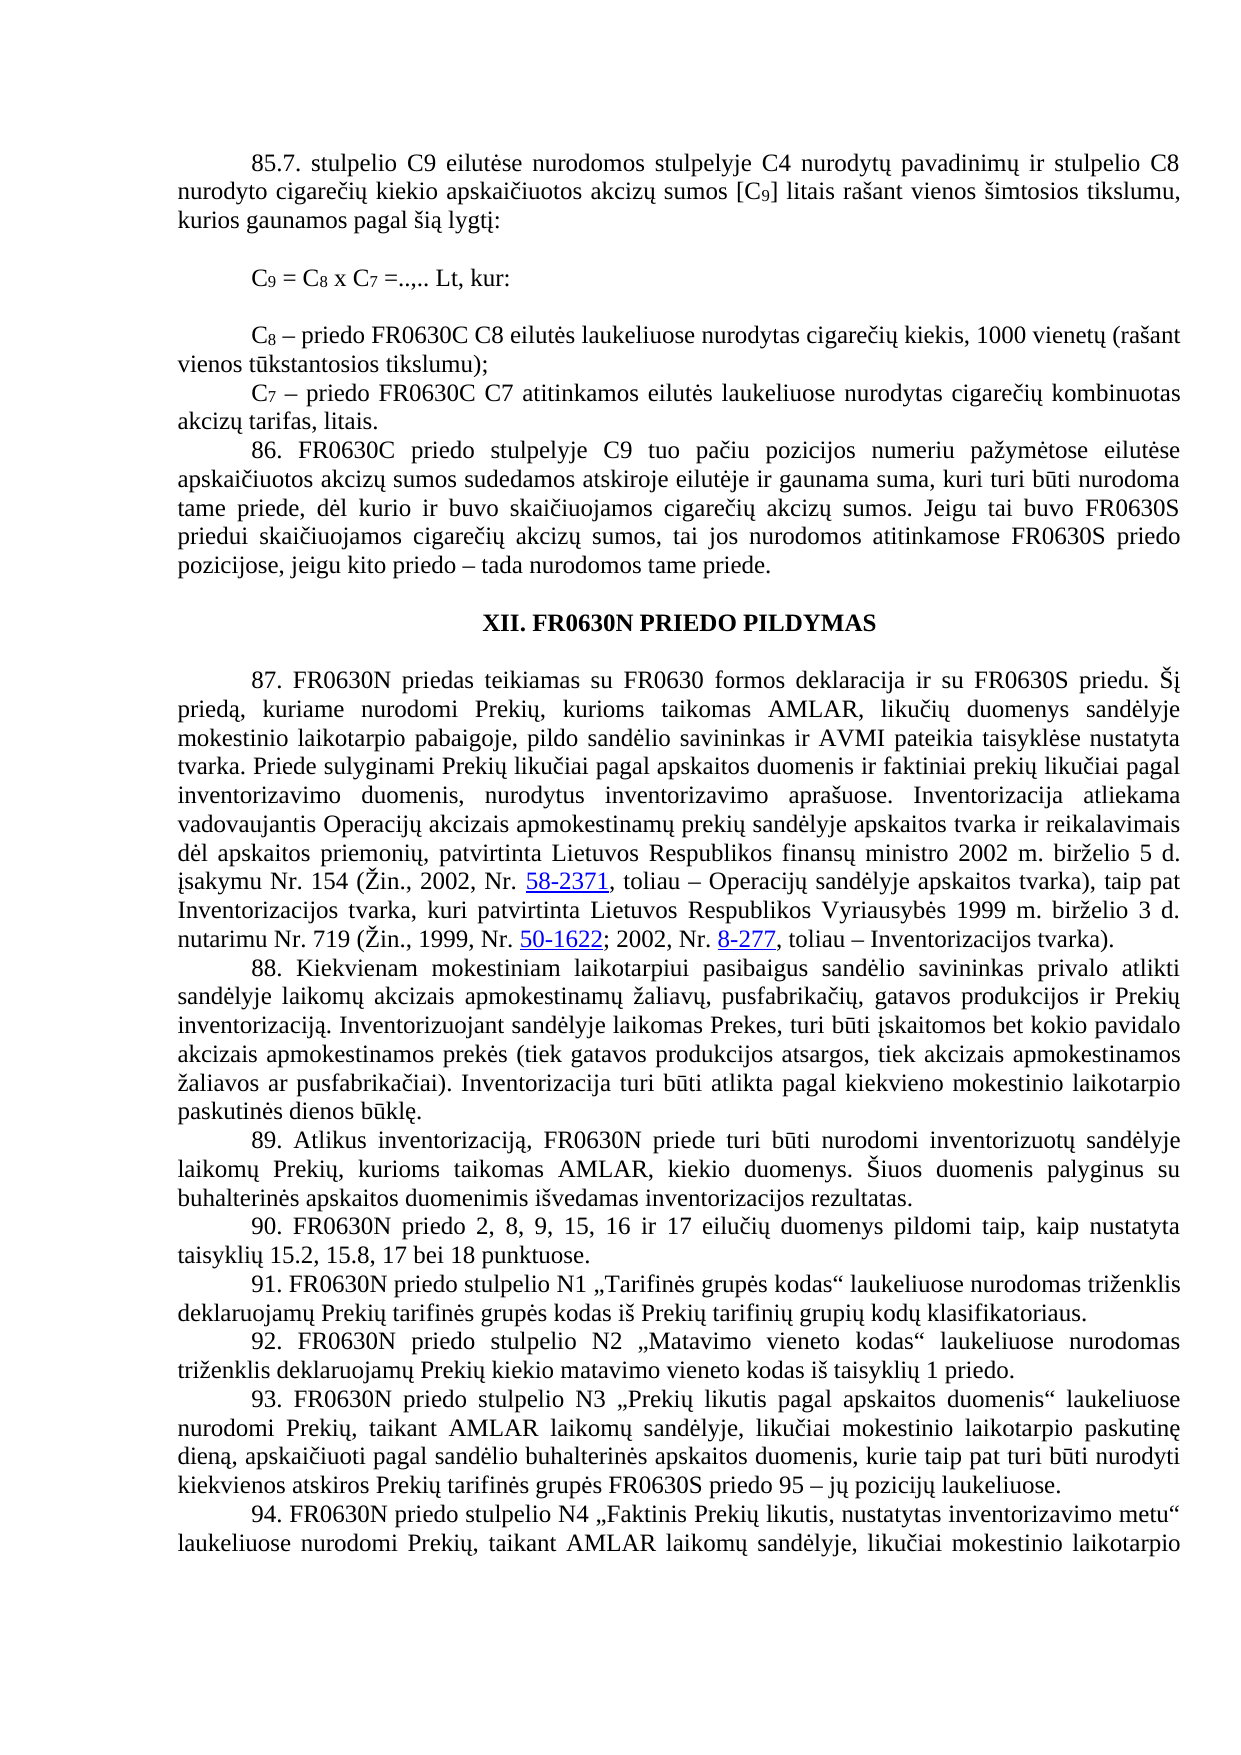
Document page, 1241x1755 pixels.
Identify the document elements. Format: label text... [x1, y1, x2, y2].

text 85.7. stulpelio C9 eilutėse nurodomos stulpelyje C4 nurodytų pavadinimų ir stulpelio C8 nurodyto cigarečių kiekio apskaičiuotos akcizų sumos [C9] litais rašant vienos šimtosios tikslumu, kurios gaunamos pagal šią lygtį: [177, 148, 1181, 234]
text C7 – priedo FR0630C C7 atitinkamos eilutės laukeliuose nurodytas cigarečių kombinuotas akcizų tarifas, litais. [177, 378, 1181, 435]
text C9 = C8 x C7 =..,.. Lt, kur: [177, 263, 1181, 291]
text 93. FR0630N priedo stulpelio N3 „Prekių likutis pagal apskaitos duomenis“ laukeliuose nurodomi Prekių, taikant AMLAR laikomų sandėlyje, likučiai mokestinio laikotarpio paskutinę dieną, apskaičiuoti pagal sandėlio buhalterinės apskaitos duomenis, kurie taip pat turi būti nurodyti kiekvienos atskiros Prekių tarifinės grupės FR0630S priedo 95 – jų pozicijų laukeliuose. [177, 1384, 1181, 1499]
text 88. Kiekvienam mokestiniam laikotarpiui pasibaigus sandėlio savininkas privalo atlikti sandėlyje laikomų akcizais apmokestinamų žaliavų, pusfabrikačių, gatavos produkcijos ir Prekių inventorizaciją. Inventorizuojant sandėlyje laikomas Prekes, turi būti įskaitomos bet kokio pavidalo akcizais apmokestinamos prekės (tiek gatavos produkcijos atsargos, tiek akcizais apmokestinamos žaliavos ar pusfabrikačiai). Inventorizacija turi būti atlikta pagal kiekvieno mokestinio laikotarpio paskutinės dienos būklę. [177, 953, 1181, 1125]
text 90. FR0630N priedo 2, 8, 9, 15, 16 ir 17 eilučių duomenys pildomi taip, kaip nustatyta taisyklių 15.2, 15.8, 17 bei 18 punktuose. [177, 1211, 1181, 1269]
text 86. FR0630C priedo stulpelyje C9 tuo pačiu pozicijos numeriu pažymėtose eilutėse apskaičiuotos akcizų sumos sudedamos atskiroje eilutėje ir gaunama suma, kuri turi būti nurodoma tame priede, dėl kurio ir buvo skaičiuojamos cigarečių akcizų sumos. Jeigu tai buvo FR0630S priedui skaičiuojamos cigarečių akcizų sumos, tai jos nurodomos atitinkamose FR0630S priedo pozicijose, jeigu kito priedo – tada nurodomos tame priede. [177, 435, 1181, 579]
text 91. FR0630N priedo stulpelio N1 „Tarifinės grupės kodas“ laukeliuose nurodomas triženklis deklaruojamų Prekių tarifinės grupės kodas iš Prekių tarifinių grupių kodų klasifikatoriaus. [177, 1269, 1181, 1326]
text 89. Atlikus inventorizaciją, FR0630N priede turi būti nurodomi inventorizuotų sandėlyje laikomų Prekių, kurioms taikomas AMLAR, kiekio duomenys. Šiuos duomenis palyginus su buhalterinės apskaitos duomenimis išvedamas inventorizacijos rezultatas. [177, 1125, 1181, 1211]
text C8 – priedo FR0630C C8 eilutės laukeliuose nurodytas cigarečių kiekis, 1000 vienetų (rašant vienos tūkstantosios tikslumu); [177, 320, 1181, 378]
text 92. FR0630N priedo stulpelio N2 „Matavimo vieneto kodas“ laukeliuose nurodomas triženklis deklaruojamų Prekių kiekio matavimo vieneto kodas iš taisyklių 1 priedo. [177, 1326, 1181, 1384]
text XII. FR0630N PRIEDO PILDYMAS [177, 608, 1181, 636]
text 87. FR0630N priedas teikiamas su FR0630 formos deklaracija ir su FR0630S priedu. Šį priedą, kuriame nurodomi Prekių, kurioms taikomas AMLAR, likučių duomenys sandėlyje mokestinio laikotarpio pabaigoje, pildo sandėlio savininkas ir AVMI pateikia taisyklėse nustatyta tvarka. Priede sulyginami Prekių likučiai pagal apskaitos duomenis ir faktiniai prekių likučiai pagal inventorizavimo duomenis, nurodytus inventorizavimo aprašuose. Inventorizacija atliekama vadovaujantis Operacijų akcizais apmokestinamų prekių sandėlyje apskaitos tvarka ir reikalavimais dėl apskaitos priemonių, patvirtinta Lietuvos Respublikos finansų ministro 2002 m. birželio 5 d. įsakymu Nr. 154 (Žin., 2002, Nr. 58-2371, toliau – Operacijų sandėlyje apskaitos tvarka), taip pat Inventorizacijos tvarka, kuri patvirtinta Lietuvos Respublikos Vyriausybės 1999 m. birželio 3 d. nutarimu Nr. 719 (Žin., 1999, Nr. 50-1622; 2002, Nr. 8-277, toliau – Inventorizacijos tvarka). [177, 665, 1181, 953]
text 94. FR0630N priedo stulpelio N4 „Faktinis Prekių likutis, nustatytas inventorizavimo metu“ laukeliuose nurodomi Prekių, taikant AMLAR laikomų sandėlyje, likučiai mokestinio laikotarpio [177, 1499, 1181, 1556]
